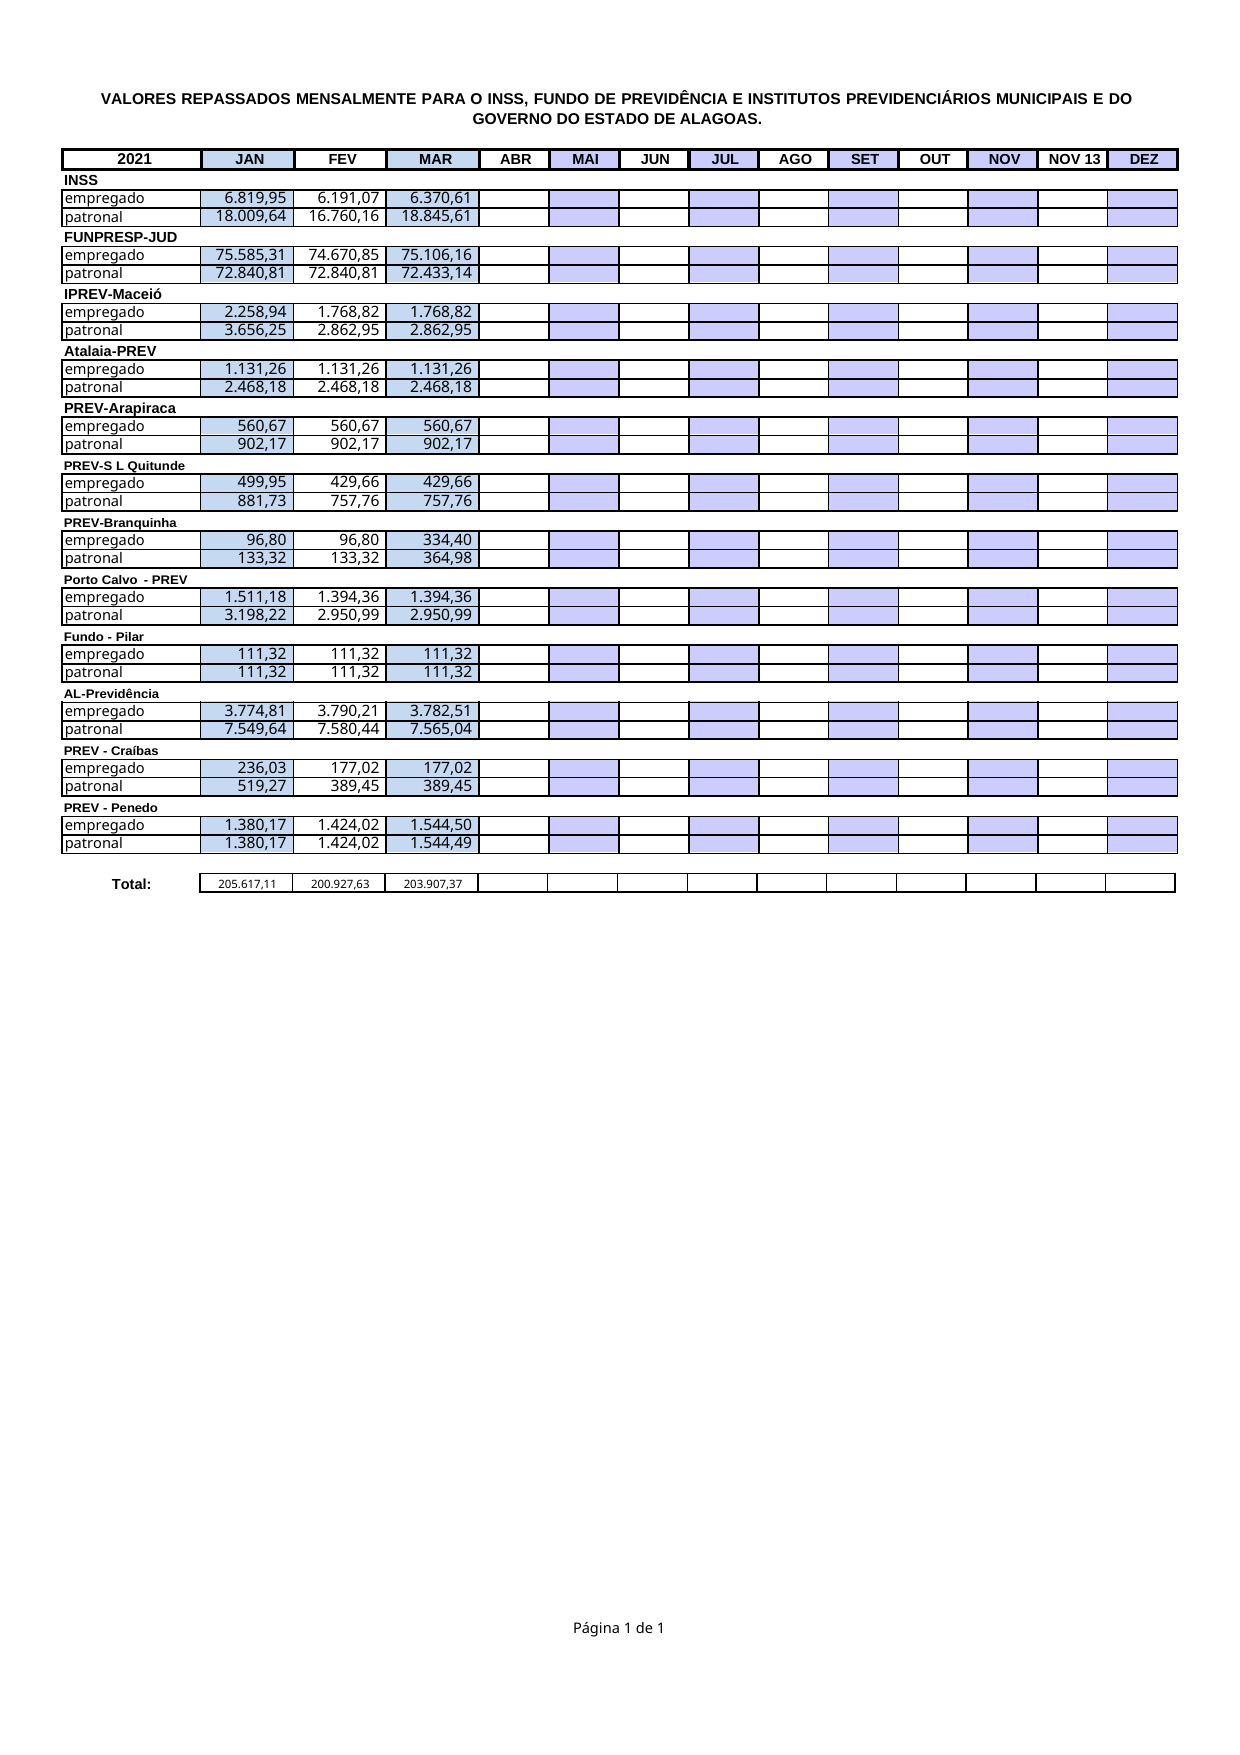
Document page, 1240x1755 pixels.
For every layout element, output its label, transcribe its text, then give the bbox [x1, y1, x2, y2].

table_header [899, 247, 967, 264]
table_cell [1108, 209, 1177, 226]
table_cell [829, 380, 898, 396]
table_header [620, 475, 688, 492]
table_header [1037, 874, 1105, 891]
table_header [1108, 247, 1177, 264]
table_header [550, 247, 618, 264]
table_cell [620, 323, 688, 339]
table_cell [760, 607, 828, 624]
table_cell [760, 323, 828, 339]
table_header [760, 304, 828, 321]
table_header NOV [969, 151, 1036, 168]
table_cell [480, 493, 548, 510]
table_header 560,67 [387, 418, 478, 434]
table_header [479, 874, 547, 891]
table_header [550, 817, 618, 834]
table_cell [1039, 836, 1107, 852]
table_header empregado [63, 532, 200, 549]
table_header 200.927,63 [293, 874, 384, 891]
table_header [550, 703, 618, 720]
table_cell [760, 209, 828, 226]
table_cell [1039, 323, 1107, 339]
table_header empregado [63, 475, 200, 492]
table_cell 2.950,99 [294, 607, 385, 624]
table_cell patronal [63, 323, 200, 339]
table_cell [760, 266, 828, 282]
table_header [480, 703, 548, 720]
table_header empregado [63, 418, 200, 434]
table_header [690, 418, 758, 434]
table_cell [1039, 266, 1107, 282]
table_header 1.394,36 [387, 589, 478, 606]
table_header [550, 532, 618, 549]
table_cell [550, 722, 618, 738]
table_cell 111,32 [387, 665, 478, 681]
table_cell 7.565,04 [387, 722, 478, 738]
table_cell [550, 266, 618, 282]
table_header empregado [63, 191, 200, 207]
table_header 1.131,26 [201, 361, 293, 378]
table_cell [550, 380, 618, 396]
table_header [1039, 760, 1107, 777]
table_header empregado [63, 817, 200, 834]
table_cell patronal [63, 266, 200, 282]
table_cell [829, 665, 898, 681]
table_cell [480, 778, 548, 795]
table_cell [829, 836, 898, 852]
table_cell [829, 550, 898, 567]
table_cell 133,32 [201, 550, 293, 567]
table_header [829, 304, 898, 321]
table_cell 18.845,61 [387, 209, 478, 226]
table_cell patronal [63, 836, 200, 852]
table_header [1108, 304, 1177, 321]
table_header DEZ [1109, 151, 1176, 168]
table_cell 2.468,18 [294, 380, 385, 396]
table_header [829, 361, 898, 378]
table_header 236,03 [201, 760, 293, 777]
table_cell [1108, 550, 1177, 567]
table_header [690, 703, 758, 720]
table_header [760, 589, 828, 606]
table_cell [550, 493, 618, 510]
table_header [1106, 874, 1174, 891]
table_cell [620, 436, 688, 453]
table_header [548, 874, 617, 891]
table_header 3.774,81 [201, 703, 293, 720]
table_cell [690, 323, 758, 339]
table_header [550, 475, 618, 492]
table_header empregado [63, 304, 200, 321]
table_cell [690, 209, 758, 226]
table_cell [550, 550, 618, 567]
table_header [618, 874, 687, 891]
table_header JAN [203, 151, 293, 168]
table_header [899, 191, 967, 207]
table_header [620, 247, 688, 264]
table_header [969, 191, 1037, 207]
table_cell 757,76 [294, 493, 385, 510]
table_header JUN [621, 151, 687, 168]
table_cell 72.840,81 [294, 266, 385, 282]
table_cell [1039, 493, 1107, 510]
table_cell [620, 266, 688, 282]
table_header 429,66 [294, 475, 385, 492]
text PREV - Penedo [64, 801, 1192, 815]
table_header [827, 874, 896, 891]
table_cell [969, 836, 1037, 852]
table_header [1039, 703, 1107, 720]
table_cell [480, 836, 548, 852]
table_header [620, 418, 688, 434]
table_header [690, 191, 758, 207]
table_header 111,32 [387, 646, 478, 663]
table_header [480, 646, 548, 663]
table_cell [899, 493, 967, 510]
table_header 560,67 [201, 418, 293, 434]
table_header [760, 646, 828, 663]
table_cell [620, 380, 688, 396]
table_cell [550, 436, 618, 453]
table_header [1039, 304, 1107, 321]
table_header [620, 532, 688, 549]
table_cell [620, 209, 688, 226]
table_cell [1039, 550, 1107, 567]
table_cell [899, 323, 967, 339]
table_header [1108, 646, 1177, 663]
text IPREV-Maceió [64, 286, 1192, 302]
table_header [969, 247, 1037, 264]
table_cell [829, 778, 898, 795]
table_cell [1039, 380, 1107, 396]
table_header [480, 475, 548, 492]
table_cell patronal [63, 550, 200, 567]
table_cell [620, 550, 688, 567]
table_header [899, 361, 967, 378]
table_header 499,95 [201, 475, 293, 492]
text PREV - Craíbas [64, 743, 1192, 758]
table_header [829, 703, 898, 720]
table_header 560,67 [294, 418, 385, 434]
table_cell 16.760,16 [294, 209, 385, 226]
table_cell [899, 380, 967, 396]
table_header 1.424,02 [294, 817, 385, 834]
text Atalaia-PREV [64, 343, 1192, 359]
table_header [620, 191, 688, 207]
text PREV-Arapiraca [64, 399, 1192, 416]
table_header 203.907,37 [386, 874, 477, 891]
table_cell [1108, 722, 1177, 738]
table_header [480, 304, 548, 321]
table_cell [1039, 607, 1107, 624]
table_cell 72.840,81 [201, 266, 293, 282]
table_header OUT [900, 151, 966, 168]
table_header [969, 703, 1037, 720]
table_cell [690, 722, 758, 738]
table_cell [760, 380, 828, 396]
table_cell [550, 778, 618, 795]
table_cell [760, 722, 828, 738]
table_cell [899, 550, 967, 567]
table_header [829, 418, 898, 434]
table_cell patronal [63, 436, 200, 453]
table_cell [690, 778, 758, 795]
table_header [760, 247, 828, 264]
table_header [1039, 589, 1107, 606]
table_header [969, 589, 1037, 606]
table_header 1.394,36 [294, 589, 385, 606]
table_cell 2.468,18 [387, 380, 478, 396]
table_header [969, 361, 1037, 378]
table_cell [480, 722, 548, 738]
table_header [550, 191, 618, 207]
table_header [969, 646, 1037, 663]
table_cell [969, 380, 1037, 396]
table_cell patronal [63, 209, 200, 226]
table_header [758, 874, 826, 891]
table_cell [550, 836, 618, 852]
table_cell [550, 665, 618, 681]
table_cell [760, 836, 828, 852]
table_cell 7.580,44 [294, 722, 385, 738]
table_cell 757,76 [387, 493, 478, 510]
table_cell [620, 778, 688, 795]
table_cell [969, 722, 1037, 738]
table_header NOV 13 [1039, 151, 1106, 168]
table_header [1039, 817, 1107, 834]
table_header [760, 191, 828, 207]
table_header [760, 703, 828, 720]
table_header [550, 646, 618, 663]
table_header [969, 475, 1037, 492]
table_header FEV [296, 151, 385, 168]
table_cell 111,32 [201, 665, 293, 681]
table_header [969, 817, 1037, 834]
table_header 96,80 [201, 532, 293, 549]
table_cell [969, 493, 1037, 510]
table_cell 2.862,95 [294, 323, 385, 339]
table_header 1.380,17 [201, 817, 293, 834]
table_cell [1108, 665, 1177, 681]
table_header MAR [388, 151, 478, 168]
table_cell [1108, 436, 1177, 453]
table_cell 133,32 [294, 550, 385, 567]
table_cell [1108, 323, 1177, 339]
table_cell 1.424,02 [294, 836, 385, 852]
table_header 334,40 [387, 532, 478, 549]
table_header [969, 418, 1037, 434]
table_cell [620, 665, 688, 681]
table_header [1108, 418, 1177, 434]
table_header [899, 589, 967, 606]
table_cell [899, 836, 967, 852]
table_cell patronal [63, 665, 200, 681]
table_cell [690, 436, 758, 453]
table_header 1.131,26 [294, 361, 385, 378]
table_header [969, 532, 1037, 549]
table_cell [550, 607, 618, 624]
table_cell 18.009,64 [201, 209, 293, 226]
table_cell 1.544,49 [387, 836, 478, 852]
table_cell 389,45 [387, 778, 478, 795]
table_header MAI [551, 151, 618, 168]
table_header empregado [63, 589, 200, 606]
table_cell [829, 722, 898, 738]
table_header [480, 361, 548, 378]
table_header [690, 760, 758, 777]
table_header [897, 874, 965, 891]
table_header [1039, 418, 1107, 434]
table_cell [480, 436, 548, 453]
table_cell [480, 323, 548, 339]
table_header 96,80 [294, 532, 385, 549]
table_cell [760, 778, 828, 795]
table_cell 519,27 [201, 778, 293, 795]
table_cell [1108, 836, 1177, 852]
table_header [1039, 532, 1107, 549]
table_header [620, 703, 688, 720]
table_cell [1108, 493, 1177, 510]
table_cell [1039, 722, 1107, 738]
table_header [899, 475, 967, 492]
table_header ABR [481, 151, 548, 168]
table_cell [829, 607, 898, 624]
table_cell 2.950,99 [387, 607, 478, 624]
table_cell [690, 607, 758, 624]
table_header 429,66 [387, 475, 478, 492]
table_cell [829, 493, 898, 510]
table_header [1108, 589, 1177, 606]
table_cell [969, 607, 1037, 624]
table_cell [620, 836, 688, 852]
table_cell [969, 436, 1037, 453]
table_cell [760, 493, 828, 510]
table_header 205.617,11 [201, 874, 292, 891]
table_header 111,32 [201, 646, 293, 663]
table_cell 902,17 [387, 436, 478, 453]
table_cell [620, 607, 688, 624]
table_header 111,32 [294, 646, 385, 663]
table_cell [829, 436, 898, 453]
table_header 75.585,31 [201, 247, 293, 264]
table_cell [1039, 209, 1107, 226]
table_header empregado [63, 703, 200, 720]
table_cell [550, 323, 618, 339]
table_header empregado [63, 646, 200, 663]
table_header [620, 646, 688, 663]
table_header [690, 532, 758, 549]
table_header 2021 [64, 151, 200, 168]
table_header [1108, 817, 1177, 834]
table_cell [899, 607, 967, 624]
table_cell [899, 436, 967, 453]
table_cell [480, 550, 548, 567]
table_cell 902,17 [201, 436, 293, 453]
table_cell [1039, 778, 1107, 795]
text [199, 872, 1192, 894]
table_header empregado [63, 247, 200, 264]
table_header [480, 817, 548, 834]
table_header [1039, 646, 1107, 663]
table_cell [829, 323, 898, 339]
table_header [690, 304, 758, 321]
table_header 1.768,82 [294, 304, 385, 321]
table_header [969, 760, 1037, 777]
table_cell [760, 665, 828, 681]
table_header empregado [63, 760, 200, 777]
table_header [1039, 191, 1107, 207]
table_header [1108, 760, 1177, 777]
table_header [690, 589, 758, 606]
table_header [690, 817, 758, 834]
table_cell 7.549,64 [201, 722, 293, 738]
table_header [899, 760, 967, 777]
table_cell 3.198,22 [201, 607, 293, 624]
table_cell [620, 493, 688, 510]
table_header [620, 304, 688, 321]
table_cell [1108, 380, 1177, 396]
table_header [690, 646, 758, 663]
table_cell 3.656,25 [201, 323, 293, 339]
table_header [967, 874, 1035, 891]
table_cell [1039, 665, 1107, 681]
table_cell 2.862,95 [387, 323, 478, 339]
table_header empregado [63, 361, 200, 378]
text Total: [112, 876, 199, 892]
table_cell [899, 665, 967, 681]
table_header [760, 418, 828, 434]
table_cell [760, 436, 828, 453]
table_header [760, 532, 828, 549]
text AL-Previdência [64, 686, 1192, 701]
table_cell [690, 380, 758, 396]
table_cell [969, 550, 1037, 567]
table_cell [899, 722, 967, 738]
table_header [550, 589, 618, 606]
table_header [829, 817, 898, 834]
table_header [480, 760, 548, 777]
table_cell [480, 266, 548, 282]
table_cell [969, 266, 1037, 282]
table_cell 72.433,14 [387, 266, 478, 282]
table_cell [899, 266, 967, 282]
table_cell 389,45 [294, 778, 385, 795]
table_header [760, 361, 828, 378]
table_cell [829, 266, 898, 282]
table_header [620, 760, 688, 777]
table_header [1108, 703, 1177, 720]
table_header [690, 361, 758, 378]
table_cell [480, 665, 548, 681]
table_header [620, 817, 688, 834]
table_header [760, 760, 828, 777]
table_cell [1039, 436, 1107, 453]
table_header [480, 247, 548, 264]
table_header 6.370,61 [387, 191, 478, 207]
table_header 1.131,26 [387, 361, 478, 378]
table_header [969, 304, 1037, 321]
table_cell 111,32 [294, 665, 385, 681]
table_header [829, 191, 898, 207]
table_header 3.790,21 [294, 703, 385, 720]
table_header 2.258,94 [201, 304, 293, 321]
table_header [1108, 361, 1177, 378]
table_cell 881,73 [201, 493, 293, 510]
table_cell [760, 550, 828, 567]
table_header [550, 760, 618, 777]
table_cell [969, 665, 1037, 681]
table_header 177,02 [387, 760, 478, 777]
table_cell 1.380,17 [201, 836, 293, 852]
text VALORES REPASSADOS MENSALMENTE PARA O INSS, FUNDO DE PREVIDÊNCIA E INSTITUTOS PREVIDENCIÁRIOS MUNICIPAIS E DO GOVERNO DO ESTADO DE ALAGOAS. [101, 90, 1192, 128]
table_header [620, 589, 688, 606]
table_header [899, 418, 967, 434]
table_cell [550, 209, 618, 226]
table_header [829, 532, 898, 549]
table_header [550, 361, 618, 378]
table_header [690, 475, 758, 492]
table_header 75.106,16 [387, 247, 478, 264]
table_header 6.819,95 [201, 191, 293, 207]
text Porto Calvo - PREV [64, 572, 1192, 587]
table_header [688, 874, 756, 891]
table_cell patronal [63, 380, 200, 396]
table_header [1108, 475, 1177, 492]
table_cell [690, 493, 758, 510]
table_header [480, 418, 548, 434]
table_header 6.191,07 [294, 191, 385, 207]
table_header [1039, 247, 1107, 264]
table_header [1039, 361, 1107, 378]
table_cell patronal [63, 722, 200, 738]
table_header [899, 304, 967, 321]
table_cell [829, 209, 898, 226]
table_cell 902,17 [294, 436, 385, 453]
table_cell [690, 266, 758, 282]
table_header [760, 817, 828, 834]
table_header 1.768,82 [387, 304, 478, 321]
table_header [899, 817, 967, 834]
table_cell patronal [63, 493, 200, 510]
table_header [899, 532, 967, 549]
table_header [1039, 475, 1107, 492]
table_cell [690, 550, 758, 567]
text FUNPRESP-JUD [64, 229, 1192, 246]
table_header [1108, 191, 1177, 207]
table_header SET [830, 151, 897, 168]
table_header 1.511,18 [201, 589, 293, 606]
table_header AGO [760, 151, 827, 168]
table_cell [690, 665, 758, 681]
table_header [829, 646, 898, 663]
table_cell patronal [63, 778, 200, 795]
table_cell [480, 380, 548, 396]
table_header [829, 760, 898, 777]
table_cell [1108, 607, 1177, 624]
table_cell [620, 722, 688, 738]
table_cell [480, 209, 548, 226]
table_header 74.670,85 [294, 247, 385, 264]
table_header [620, 361, 688, 378]
table_cell [899, 209, 967, 226]
table_header [550, 418, 618, 434]
table_cell [1108, 778, 1177, 795]
table_cell [480, 607, 548, 624]
table_header [480, 532, 548, 549]
table_header [899, 703, 967, 720]
table_cell [690, 836, 758, 852]
table_header [550, 304, 618, 321]
text Página 1 de 1 [572, 1618, 665, 1638]
table_cell [969, 323, 1037, 339]
text Fundo - Pilar [64, 629, 1192, 644]
table_header [480, 191, 548, 207]
table_cell 2.468,18 [201, 380, 293, 396]
text PREV-S L Quitunde [64, 458, 1192, 473]
table_header [480, 589, 548, 606]
table_header [690, 247, 758, 264]
text INSS [64, 172, 1192, 189]
table_header 177,02 [294, 760, 385, 777]
table_cell [899, 778, 967, 795]
table_header 1.544,50 [387, 817, 478, 834]
table_cell [969, 209, 1037, 226]
table_header [829, 247, 898, 264]
table_header [829, 589, 898, 606]
table_header 3.782,51 [387, 703, 478, 720]
table_header [829, 475, 898, 492]
table_cell patronal [63, 607, 200, 624]
table_cell [969, 778, 1037, 795]
table_header [899, 646, 967, 663]
table_header JUL [691, 151, 757, 168]
table_header [760, 475, 828, 492]
text PREV-Branquinha [64, 515, 1192, 529]
table_cell 364,98 [387, 550, 478, 567]
table_header [1108, 532, 1177, 549]
table_cell [1108, 266, 1177, 282]
